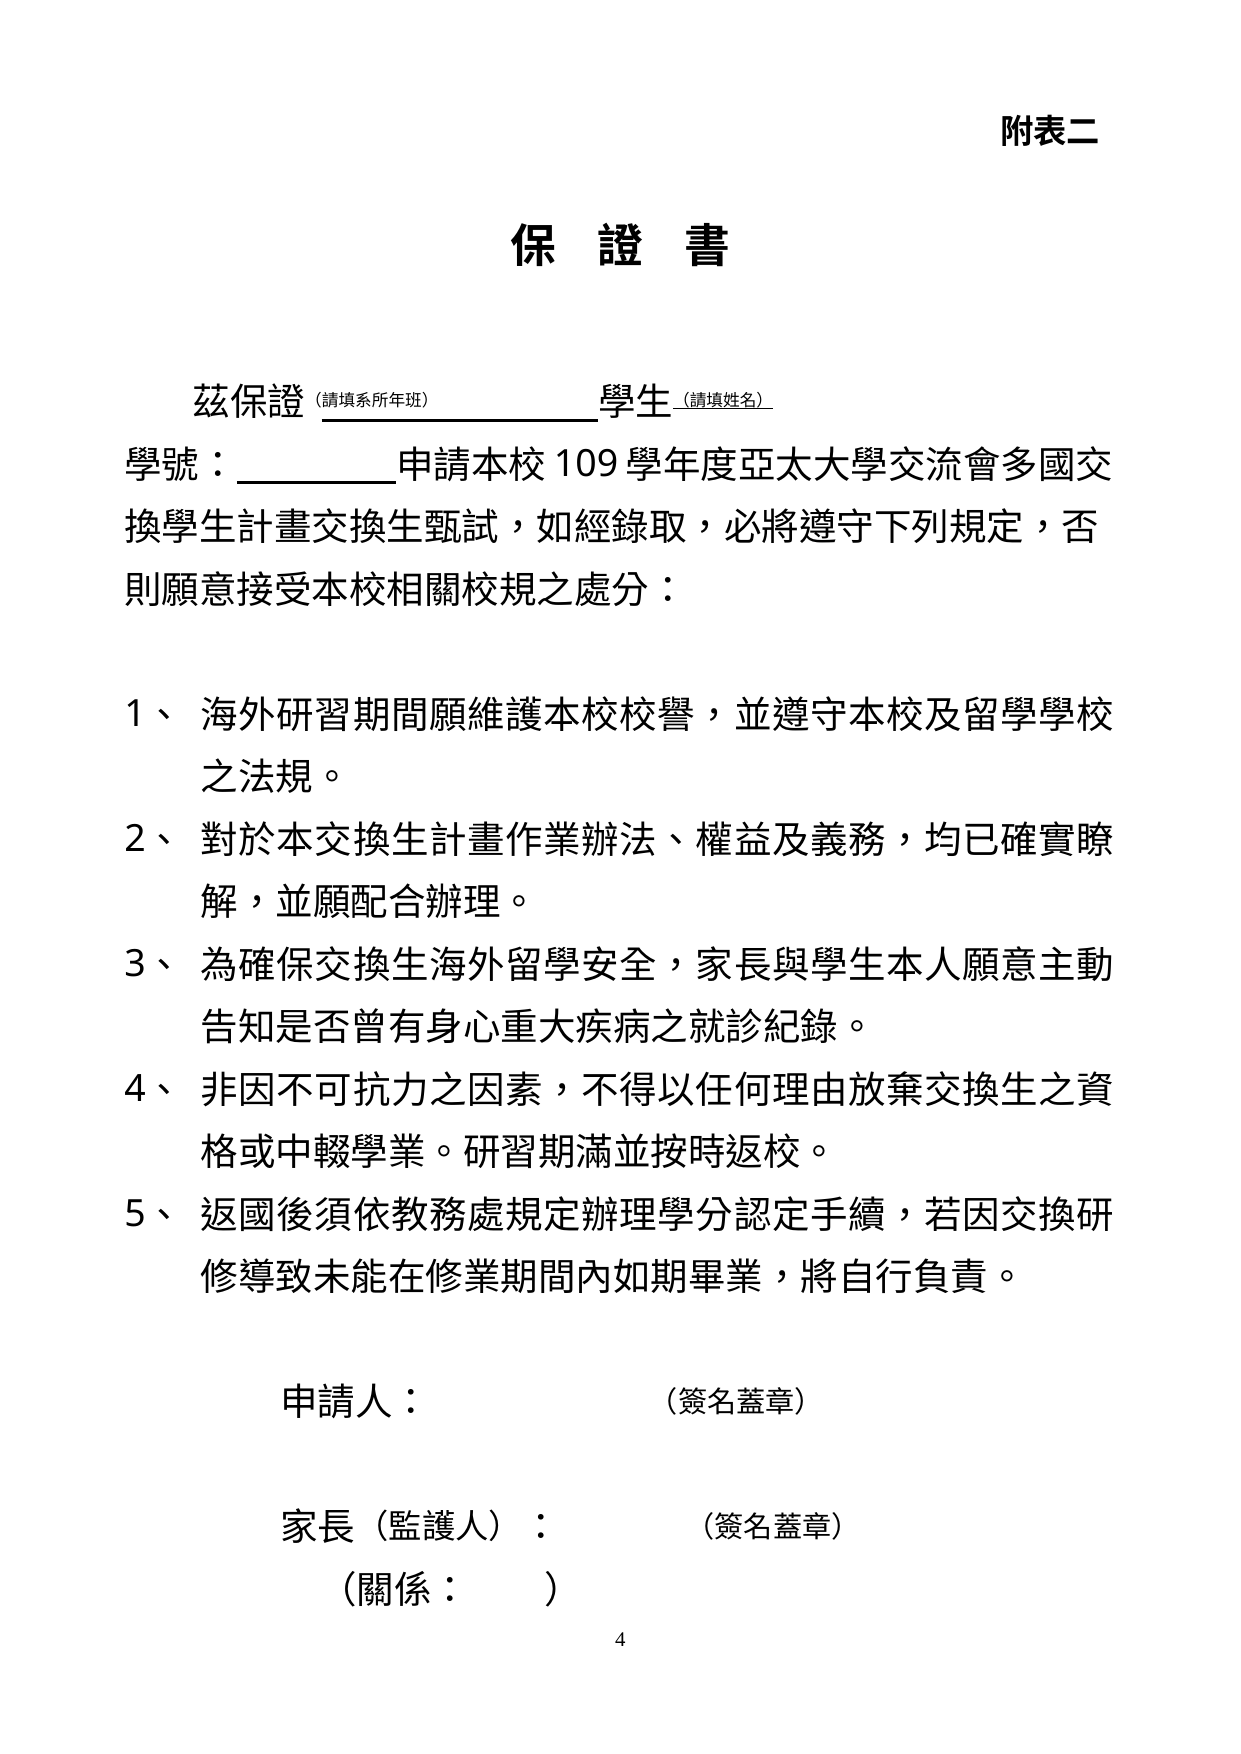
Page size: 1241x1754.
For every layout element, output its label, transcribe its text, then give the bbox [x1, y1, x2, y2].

list 海外研習期間願維護本校校譽，並遵守本校及留學學校之法規。 [124, 670, 1116, 795]
text 附表二 [1000, 104, 1118, 153]
text 茲保證（請填系所年班） 學生（請填姓名） [124, 358, 1116, 420]
text 申請人： （簽名蓋章） [124, 1358, 1116, 1420]
list 非因不可抗力之因素，不得以任何理由放棄交換生之資格或中輟學業。研習期滿並按時返校。 [124, 1045, 1116, 1170]
list 對於本交換生計畫作業辦法、權益及義務，均已確實瞭解，並願配合辦理。 [124, 795, 1116, 920]
text 學號： 申請本校109學年度亞太大學交流會多國交換學生計畫交換生甄試，如經錄取，必將遵守下列規定，否則願意接受本校相關校規之處分： [124, 420, 1116, 608]
text 保 證 書 [124, 170, 1116, 295]
list 返國後須依教務處規定辦理學分認定手續，若因交換研修導致未能在修業期間內如期畢業，將自行負責。 [124, 1170, 1116, 1295]
list 為確保交換生海外留學安全，家長與學生本人願意主動告知是否曾有身心重大疾病之就診紀錄。 [124, 920, 1116, 1045]
text （關係： ） [124, 1545, 1116, 1608]
text 家長（監護人）： （簽名蓋章） [124, 1483, 1116, 1545]
